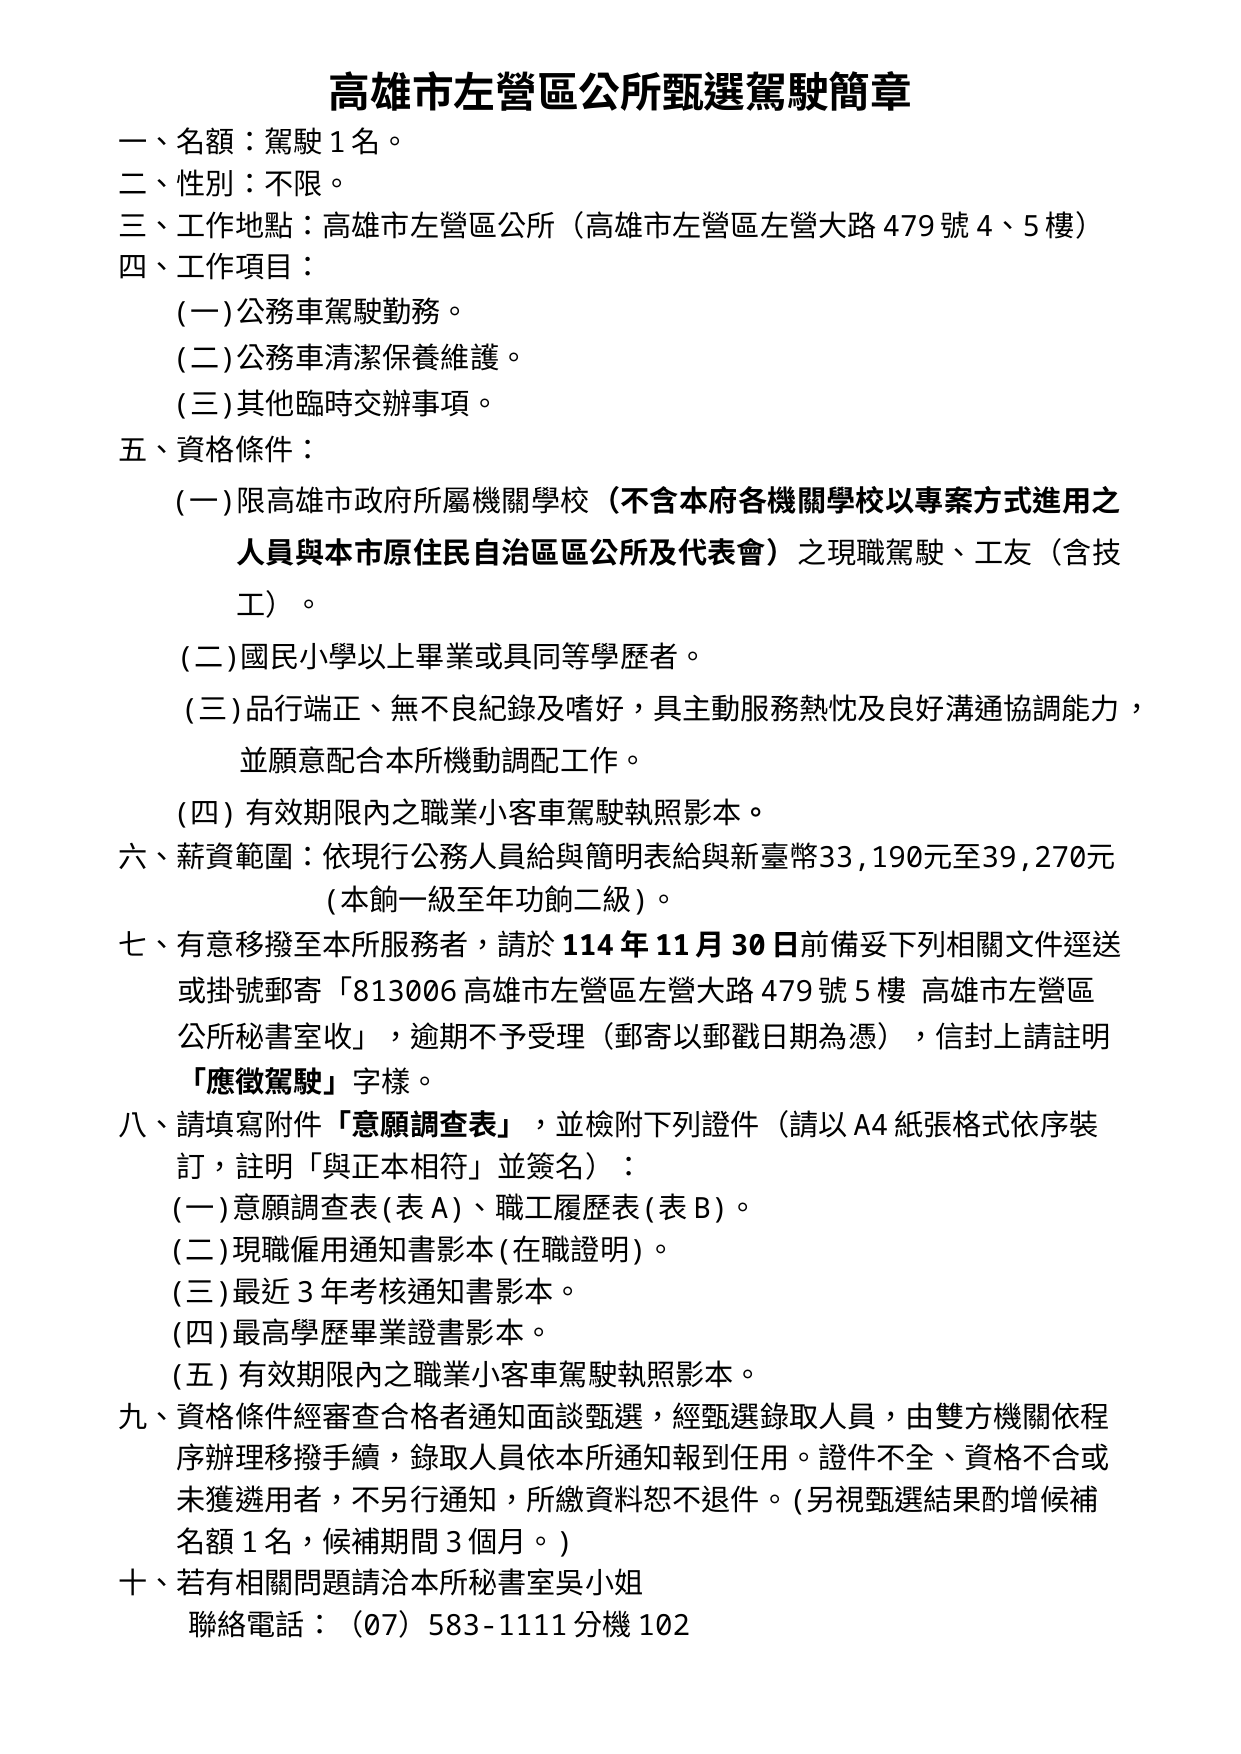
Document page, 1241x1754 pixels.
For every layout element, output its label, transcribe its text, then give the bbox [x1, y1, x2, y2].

text (三)其他臨時交辦事項。 [143, 378, 1122, 423]
text (二)國民小學以上畢業或具同等學歷者。 [118, 626, 1122, 678]
text 高雄市左營區公所甄選駕駛簡章 [118, 59, 1122, 119]
text 聯絡電話：（07）583-1111分機102 [118, 1602, 1122, 1644]
text (一)公務車駕駛勤務。 [143, 286, 1122, 332]
text (本餉一級至年功餉二級)。 [118, 876, 1122, 919]
text 六、薪資範圍：依現行公務人員給與簡明表給與新臺幣33,190元至39,270元 [118, 834, 1122, 876]
text (一)意願調查表(表A)、職工履歷表(表B)。 [168, 1185, 1122, 1227]
text (二)公務車清潔保養維護。 [143, 332, 1122, 378]
text 四、工作項目： [118, 244, 1122, 286]
text (二)現職僱用通知書影本(在職證明)。 [168, 1227, 1122, 1269]
text 五、資格條件： [118, 423, 1122, 469]
text (三)品行端正、無不良紀錄及嗜好，具主動服務熱忱及良好溝通協調能力，並願意配合本所機動調配工作。 [181, 678, 1122, 782]
text (一)限高雄市政府所屬機關學校（不含本府各機關學校以專案方式進用之人員與本市原住民自治區區公所及代表會）之現職駕駛、工友（含技工）。 [171, 469, 1122, 626]
text 七、有意移撥至本所服務者，請於114年11月30日前備妥下列相關文件逕送或掛號郵寄「813006高雄市左營區左營大路479號5樓 高雄市左營區公所秘書室收」，逾期不予受理（郵寄以郵戳日期為憑），信封上請註明「應徵駕駛」字樣。 [118, 919, 1122, 1102]
text 十、若有相關問題請洽本所秘書室吳小姐 [118, 1560, 1122, 1602]
text (五) 有效期限內之職業小客車駕駛執照影本。 [168, 1352, 1122, 1394]
text 三、工作地點：高雄市左營區公所（高雄市左營區左營大路479號4、5樓） [118, 203, 1122, 244]
text (三)最近3年考核通知書影本。 [168, 1269, 1122, 1310]
text 九、資格條件經審查合格者通知面談甄選，經甄選錄取人員，由雙方機關依程序辦理移撥手續，錄取人員依本所通知報到任用。證件不全、資格不合或未獲遴用者，不另行通知，所繳資料恕不退件。(另視甄選結果酌增候補名額1名，候補期間3個月。) [118, 1394, 1122, 1560]
text (四)最高學歷畢業證書影本。 [168, 1310, 1122, 1352]
text (四) 有效期限內之職業小客車駕駛執照影本。 [129, 782, 1122, 834]
text 八、請填寫附件「意願調查表」，並檢附下列證件（請以A4紙張格式依序裝訂，註明「與正本相符」並簽名）： [118, 1102, 1122, 1185]
text 一、名額：駕駛1名。 [118, 119, 1122, 161]
text 二、性別：不限。 [118, 161, 1122, 203]
